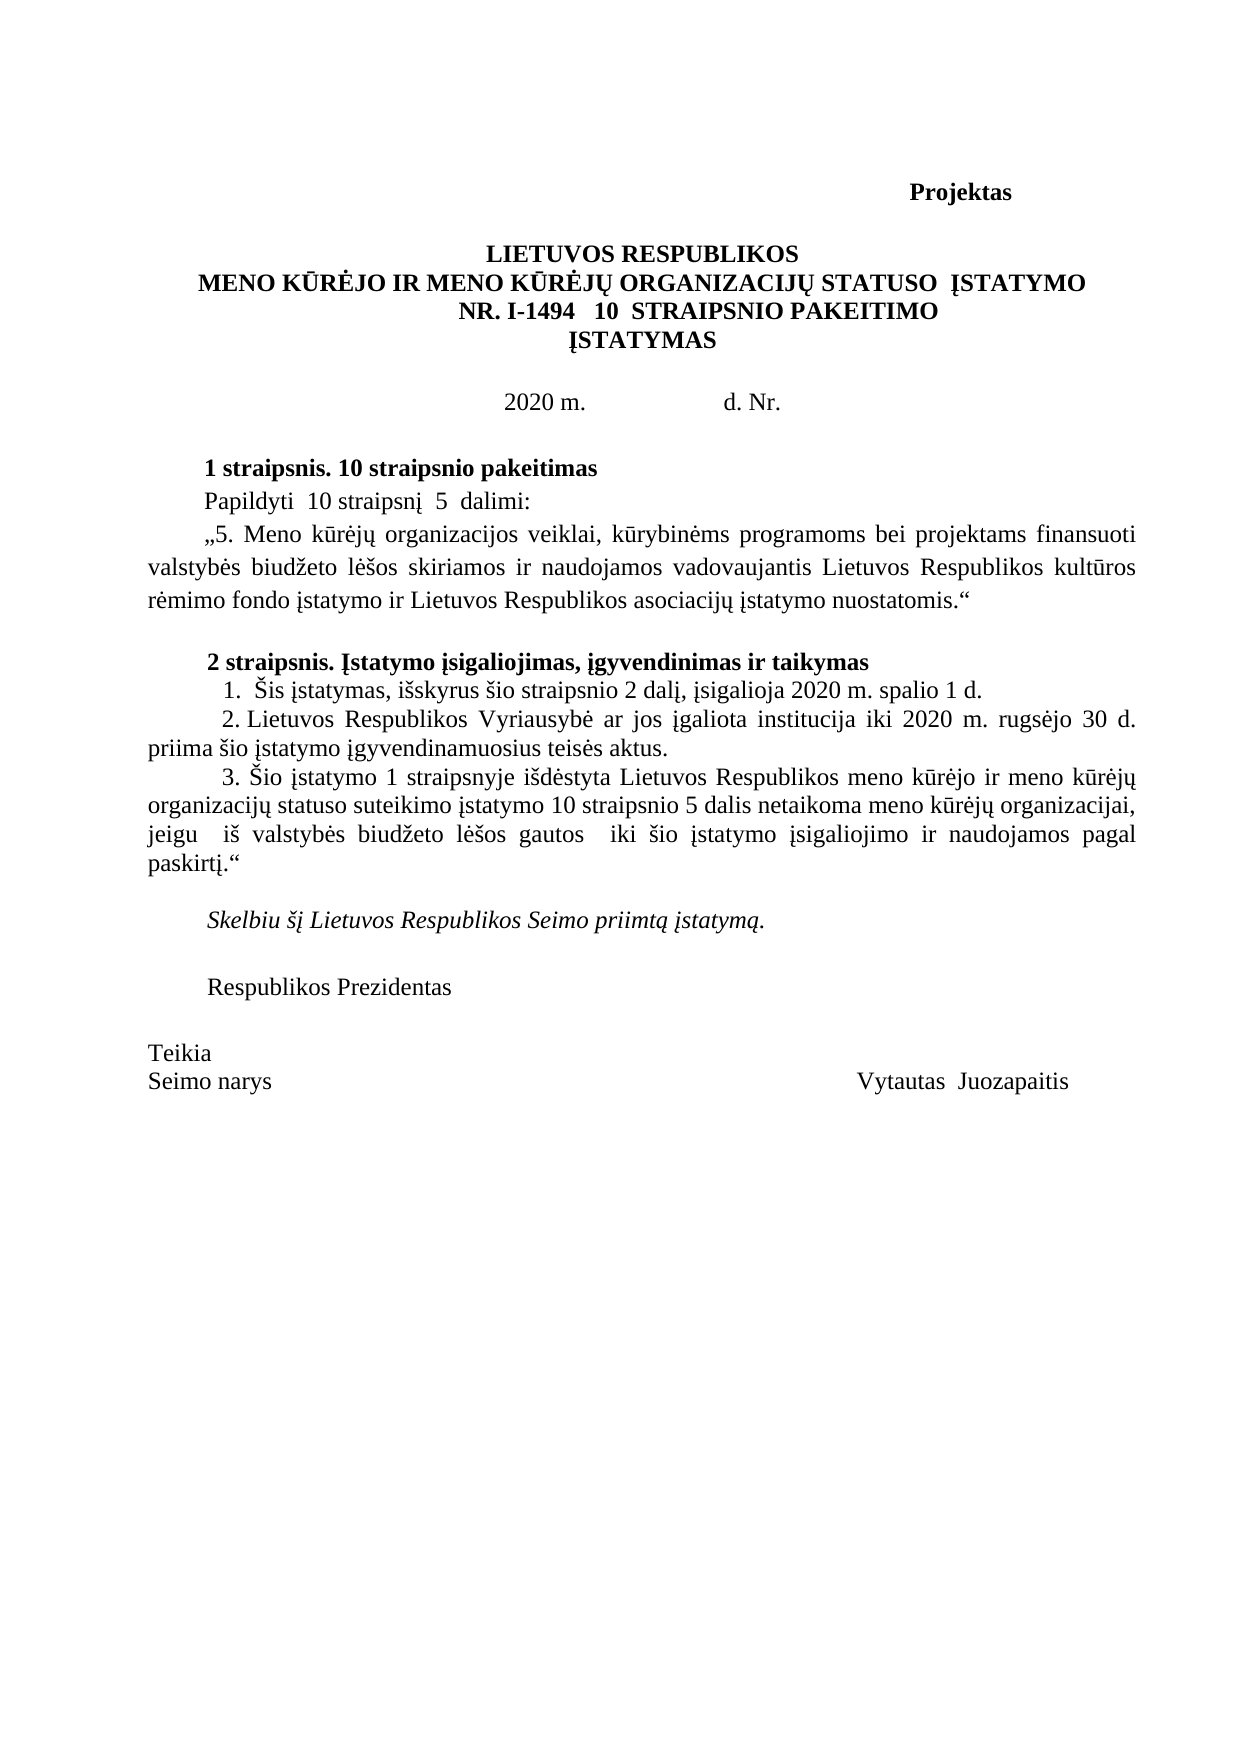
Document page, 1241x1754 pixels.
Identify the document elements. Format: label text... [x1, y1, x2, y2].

text ĮSTATYMAS [148, 325, 1137, 354]
text Respublikos Prezidentas [207, 972, 1137, 1000]
text 1 straipsnis. 10 straipsnio pakeitimas [148, 453, 1137, 482]
text Seimo narys Vytautas Juozapaitis [148, 1066, 1137, 1095]
text Projektas [688, 177, 1137, 206]
text 2. Lietuvos Respublikos Vyriausybė ar jos įgaliota institucija iki 2020 m. rugsėjo 30 d. priima šio įstatymo įgyvendinamuosius teisės aktus. [148, 704, 1137, 762]
text Skelbiu šį Lietuvos Respublikos Seimo priimtą įstatymą. [207, 906, 1137, 934]
text „5. Meno kūrėjų organizacijos veiklai, kūrybinėms programoms bei projektams finansuoti valstybės biudžeto lėšos skiriamos ir naudojamos vadovaujantis Lietuvos Respublikos kultūros rėmimo fondo įstatymo ir Lietuvos Respublikos asociacijų įstatymo nuostatomis.“ [148, 519, 1137, 614]
text NR. I-1494 10 STRAIPSNIO PAKEITIMO [260, 296, 1137, 325]
text LIETUVOS RESPUBLIKOS MENO KŪRĖJO IR MENO KŪRĖJŲ ORGANIZACIJŲ STATUSO ĮSTATYMO [148, 239, 1137, 296]
text 3. Šio įstatymo 1 straipsnyje išdėstyta Lietuvos Respublikos meno kūrėjo ir meno kūrėjų organizacijų statuso suteikimo įstatymo 10 straipsnio 5 dalis netaikoma meno kūrėjų organizacijai, jeigu iš valstybės biudžeto lėšos gautos iki šio įstatymo įsigaliojimo ir naudojamos pagal paskirtį.“ [148, 762, 1137, 877]
text 2 straipsnis. Įstatymo įsigaliojimas, įgyvendinimas ir taikymas [148, 647, 1137, 676]
text Papildyti 10 straipsnį 5 dalimi: [148, 486, 1137, 515]
text 1. Šis įstatymas, išskyrus šio straipsnio 2 dalį, įsigalioja 2020 m. spalio 1 d. [223, 676, 1137, 704]
text 2020 m. d. Nr. [148, 387, 1137, 416]
text Teikia [148, 1038, 1137, 1066]
